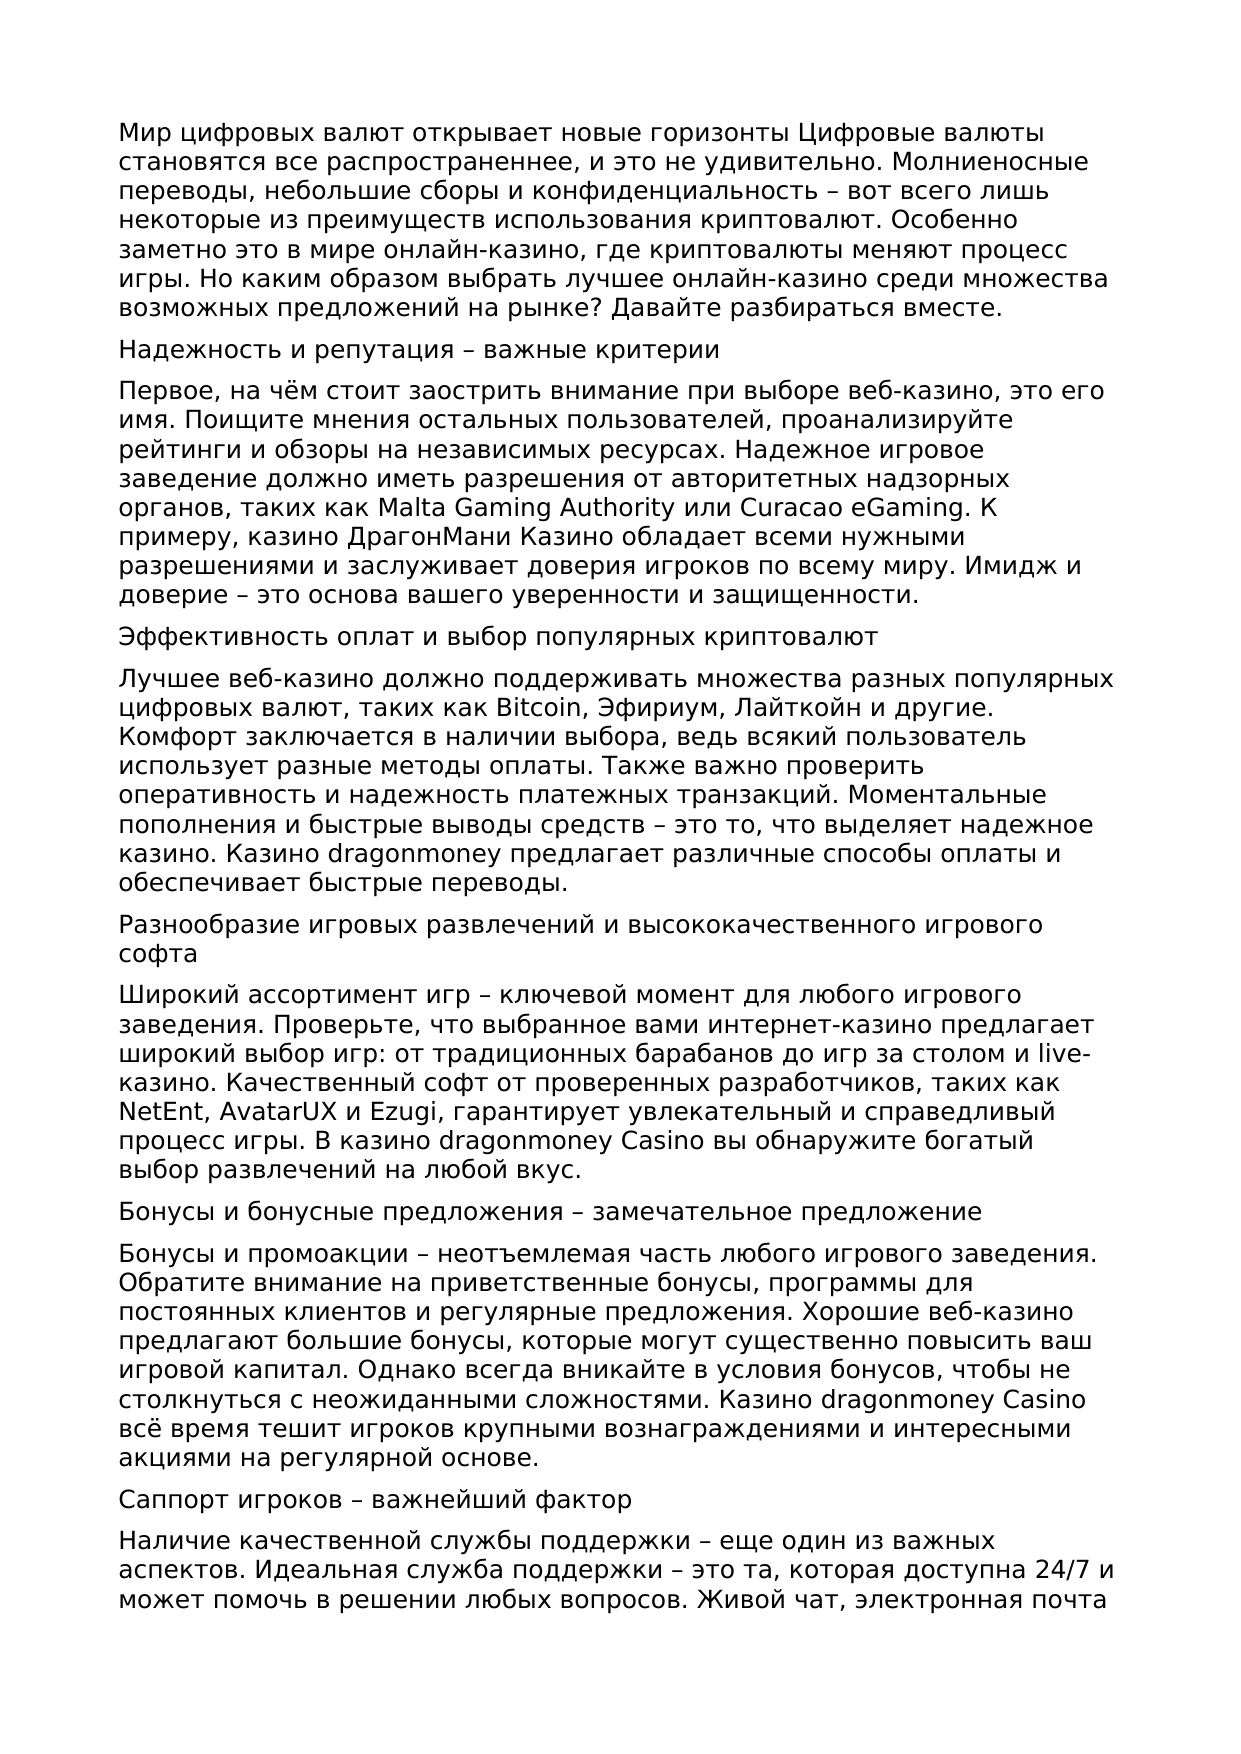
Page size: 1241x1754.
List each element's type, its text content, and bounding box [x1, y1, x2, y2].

text Первое, на чём стоит заострить внимание при выборе веб-казино, это его имя. Поищите мнения остальных пользователей, проанализируйте рейтинги и обзоры на независимых ресурсах. Надежное игровое заведение должно иметь разрешения от авторитетных надзорных органов, таких как Malta Gaming Authority или Curacao eGaming. К примеру, казино ДрагонМани Казино обладает всеми нужными разрешениями и заслуживает доверия игроков по всему миру. Имидж и доверие – это основа вашего уверенности и защищенности. [118, 376, 1122, 610]
text Мир цифровых валют открывает новые горизонты Цифровые валюты становятся все распространеннее, и это не удивительно. Молниеносные переводы, небольшие сборы и конфиденциальность – вот всего лишь некоторые из преимуществ использования криптовалют. Особенно заметно это в мире онлайн-казино, где криптовалюты меняют процесс игры. Но каким образом выбрать лучшее онлайн-казино среди множества возможных предложений на рынке? Давайте разбираться вместе. [118, 118, 1122, 322]
text Бонусы и бонусные предложения – замечательное предложение [118, 1197, 1122, 1226]
text Эффективность оплат и выбор популярных криптовалют [118, 622, 1122, 651]
text Лучшее веб-казино должно поддерживать множества разных популярных цифровых валют, таких как Bitcoin, Эфириум, Лайткойн и другие. Комфорт заключается в наличии выбора, ведь всякий пользователь использует разные методы оплаты. Также важно проверить оперативность и надежность платежных транзакций. Моментальные пополнения и быстрые выводы средств – это то, что выделяет надежное казино. Казино dragonmoney предлагает различные способы оплаты и обеспечивает быстрые переводы. [118, 664, 1122, 897]
text Наличие качественной службы поддержки – еще один из важных аспектов. Идеальная служба поддержки – это та, которая доступна 24/7 и может помочь в решении любых вопросов. Живой чат, электронная почта [118, 1526, 1122, 1614]
text Разнообразие игровых развлечений и высококачественного игрового софта [118, 910, 1122, 968]
text Бонусы и промоакции – неотъемлемая часть любого игрового заведения. Обратите внимание на приветственные бонусы, программы для постоянных клиентов и регулярные предложения. Хорошие веб-казино предлагают большие бонусы, которые могут существенно повысить ваш игровой капитал. Однако всегда вникайте в условия бонусов, чтобы не столкнуться с неожиданными сложностями. Казино dragonmoney Casino всё время тешит игроков крупными вознаграждениями и интересными акциями на регулярной основе. [118, 1239, 1122, 1472]
text Широкий ассортимент игр – ключевой момент для любого игрового заведения. Проверьте, что выбранное вами интернет-казино предлагает широкий выбор игр: от традиционных барабанов до игр за столом и live-казино. Качественный софт от проверенных разработчиков, таких как NetEnt, AvatarUX и Ezugi, гарантирует увлекательный и справедливый процесс игры. В казино dragonmoney Casino вы обнаружите богатый выбор развлечений на любой вкус. [118, 981, 1122, 1185]
text Саппорт игроков – важнейший фактор [118, 1485, 1122, 1514]
text Надежность и репутация – важные критерии [118, 335, 1122, 364]
